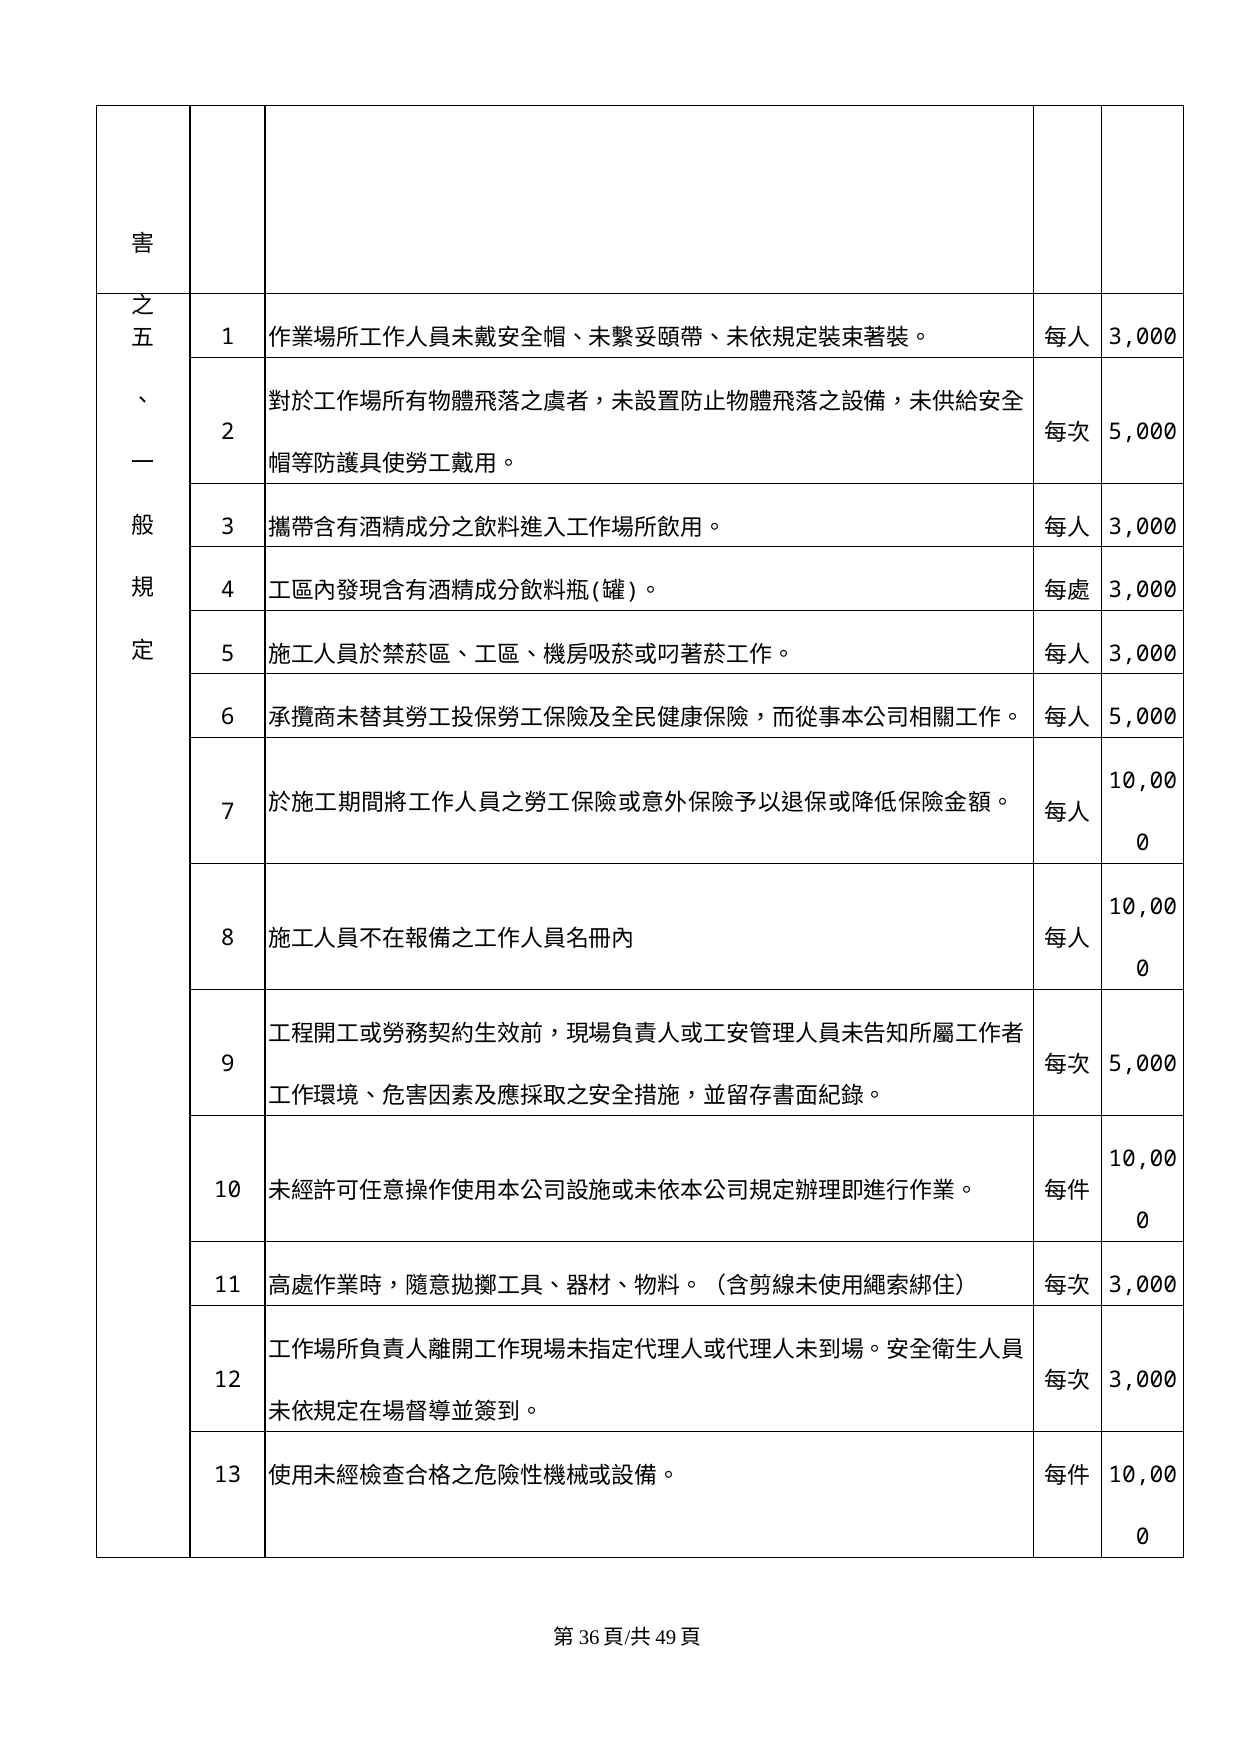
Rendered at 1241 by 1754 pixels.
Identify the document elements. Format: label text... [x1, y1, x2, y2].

table_cell 3,000 [1102, 1306, 1183, 1431]
table_cell 3 [191, 484, 264, 546]
table_cell 7 [191, 738, 264, 863]
table_cell 5 [191, 611, 264, 673]
table_cell 3,000 [1102, 484, 1183, 546]
table_cell 3,000 [1102, 1242, 1183, 1304]
table_cell 工程開工或勞務契約生效前，現場負責人或工安管理人員未告知所屬工作者工作環境、危害因素及應採取之安全措施，並留存書面紀錄。 [266, 990, 1033, 1115]
table_cell 3,000 [1102, 294, 1183, 357]
table_cell 每次 [1034, 358, 1101, 483]
table_cell 5,000 [1102, 358, 1183, 483]
table_cell [1102, 106, 1183, 293]
table_cell 每人 [1034, 484, 1101, 546]
table_cell [1034, 106, 1101, 293]
table_cell [266, 106, 1033, 293]
table_cell 11 [191, 1242, 264, 1304]
table_cell 於施工期間將工作人員之勞工保險或意外保險予以退保或降低保險金額。 [266, 738, 1033, 863]
table_cell 對於工作場所有物體飛落之虞者，未設置防止物體飛落之設備，未供給安全帽等防護具使勞工戴用。 [266, 358, 1033, 483]
table_cell 13 [191, 1432, 264, 1557]
table_cell 承攬商未替其勞工投保勞工保險及全民健康保險，而從事本公司相關工作。 [266, 674, 1033, 737]
table_cell 施工人員於禁菸區、工區、機房吸菸或叼著菸工作。 [266, 611, 1033, 673]
table_cell 每件 [1034, 1432, 1101, 1557]
table_cell 5,000 [1102, 674, 1183, 737]
table_cell 9 [191, 990, 264, 1115]
table_cell 攜帶含有酒精成分之飲料進入工作場所飲用。 [266, 484, 1033, 546]
table_cell 四 、 缺 氧 或 中 毒 危 害 之 虞 [97, 106, 189, 293]
table_cell 10,000 [1102, 1432, 1183, 1557]
table_cell 每次 [1034, 990, 1101, 1115]
table_cell 每人 [1034, 864, 1101, 989]
table_cell 4 [191, 547, 264, 610]
table_cell 每次 [1034, 1306, 1101, 1431]
table_cell 高處作業時，隨意拋擲工具、器材、物料。（含剪線未使用繩索綁住） [266, 1242, 1033, 1304]
table_cell 每人 [1034, 611, 1101, 673]
table_cell 10 [191, 1116, 264, 1241]
table_cell 每件 [1034, 1116, 1101, 1241]
table_cell [191, 106, 264, 293]
table_cell 作業場所工作人員未戴安全帽、未繫妥頤帶、未依規定裝束著裝。 [266, 294, 1033, 357]
table_cell 每人 [1034, 674, 1101, 737]
table_cell 6 [191, 674, 264, 737]
table_cell 10,000 [1102, 1116, 1183, 1241]
table_cell 10,000 [1102, 738, 1183, 863]
table_cell 未經許可任意操作使用本公司設施或未依本公司規定辦理即進行作業。 [266, 1116, 1033, 1241]
table_cell 工區內發現含有酒精成分飲料瓶(罐)。 [266, 547, 1033, 610]
table_cell 每次 [1034, 1242, 1101, 1304]
table_cell 施工人員不在報備之工作人員名冊內 [266, 864, 1033, 989]
table_cell 8 [191, 864, 264, 989]
table_cell 1 [191, 294, 264, 357]
table_cell 五 、 一 般 規 定 [97, 294, 189, 1557]
table_cell 每人 [1034, 738, 1101, 863]
table_cell 3,000 [1102, 547, 1183, 610]
table_cell 每人 [1034, 294, 1101, 357]
table_cell 5,000 [1102, 990, 1183, 1115]
table_cell 使用未經檢查合格之危險性機械或設備。 [266, 1432, 1033, 1557]
table_cell 工作場所負責人離開工作現場未指定代理人或代理人未到場。安全衛生人員未依規定在場督導並簽到。 [266, 1306, 1033, 1431]
table_cell 2 [191, 358, 264, 483]
table_cell 10,000 [1102, 864, 1183, 989]
table_cell 12 [191, 1306, 264, 1431]
table_cell 3,000 [1102, 611, 1183, 673]
table_cell 每處 [1034, 547, 1101, 610]
